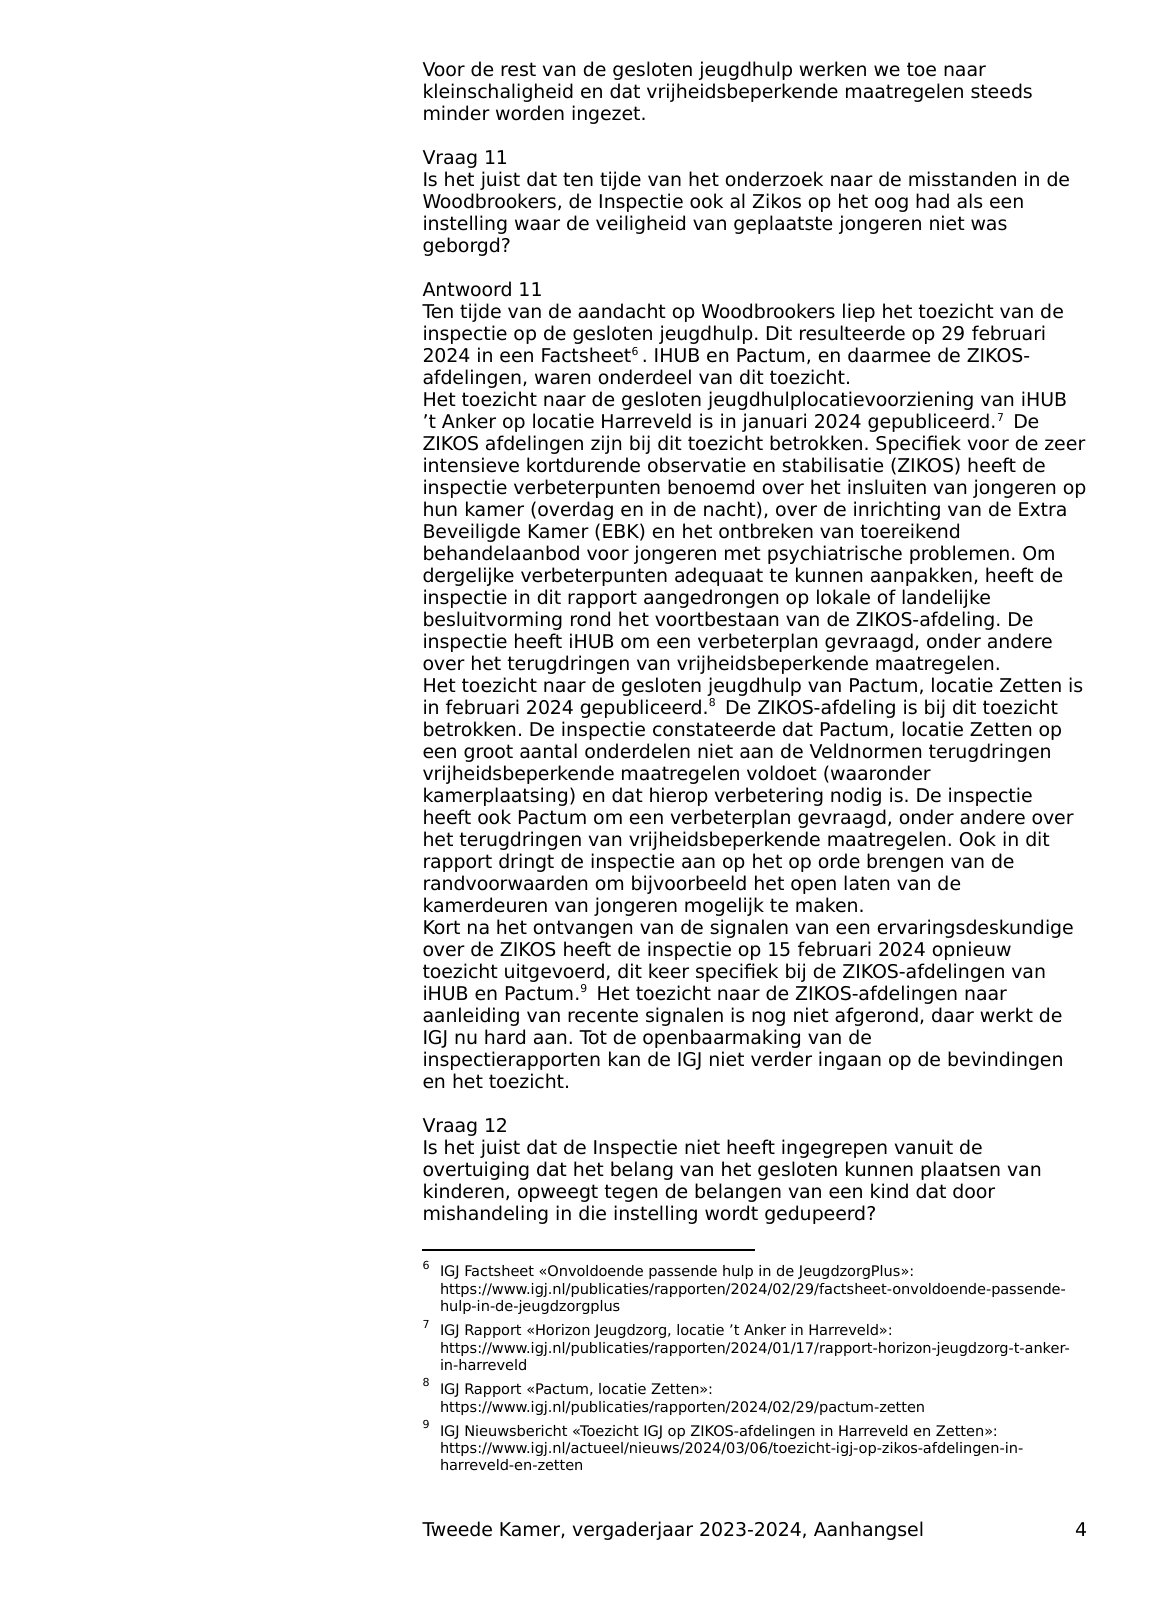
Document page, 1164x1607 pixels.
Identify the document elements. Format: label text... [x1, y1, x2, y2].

text Vraag 11 [422, 147, 1087, 169]
text Voor de rest van de gesloten jeugdhulp werken we toe naar kleinschaligheid en dat vrijheidsbeperkende maatregelen steeds minder worden ingezet. [422, 59, 1087, 125]
text Kort na het ontvangen van de signalen van een ervaringsdeskundige over de ZIKOS heeft de inspectie op 15 februari 2024 opnieuw toezicht uitgevoerd, dit keer specifiek bij de ZIKOS-afdelingen van iHUB en Pactum. Het toezicht naar de ZIKOS-afdelingen naar aanleiding van recente signalen is nog niet afgerond, daar werkt de IGJ nu hard aan. Tot de openbaarmaking van de inspectierapporten kan de IGJ niet verder ingaan op de bevindingen en het toezicht. [422, 917, 1087, 1092]
text Het toezicht naar de gesloten jeugdhulp van Pactum, locatie Zetten is in februari 2024 gepubliceerd. De ZIKOS-afdeling is bij dit toezicht betrokken. De inspectie constateerde dat Pactum, locatie Zetten op een groot aantal onderdelen niet aan de Veldnormen terugdringen vrijheidsbeperkende maatregelen voldoet (waaronder kamerplaatsing) en dat hierop verbetering nodig is. De inspectie heeft ook Pactum om een verbeterplan gevraagd, onder andere over het terugdringen van vrijheidsbeperkende maatregelen. Ook in dit rapport dringt de inspectie aan op het op orde brengen van de randvoorwaarden om bijvoorbeeld het open laten van de kamerdeuren van jongeren mogelijk te maken. [422, 675, 1087, 917]
text IGJ Rapport «Pactum, locatie Zetten»: https://www.igj.nl/publicaties/rapporten/2024/02/29/pactum-zetten [422, 1377, 1087, 1416]
text IGJ Rapport «Horizon Jeugdzorg, locatie ’t Anker in Harreveld»: https://www.igj.nl/publicaties/rapporten/2024/01/17/rapport-horizon-jeugdzorg-t-anker-in-harreveld [422, 1318, 1087, 1374]
text Is het juist dat ten tijde van het onderzoek naar de misstanden in de Woodbrookers, de Inspectie ook al Zikos op het oog had als een instelling waar de veiligheid van geplaatste jongeren niet was geborgd? [422, 169, 1087, 257]
text IGJ Nieuwsbericht «Toezicht IGJ op ZIKOS-afdelingen in Harreveld en Zetten»: https://www.igj.nl/actueel/nieuws/2024/03/06/toezicht-igj-op-zikos-afdelingen-in-harreveld-en-zetten [422, 1418, 1087, 1474]
text Is het juist dat de Inspectie niet heeft ingegrepen vanuit de overtuiging dat het belang van het gesloten kunnen plaatsen van kinderen, opweegt tegen de belangen van een kind dat door mishandeling in die instelling wordt gedupeerd? [422, 1137, 1087, 1224]
text IGJ Factsheet «Onvoldoende passende hulp in de JeugdzorgPlus»: https://www.igj.nl/publicaties/rapporten/2024/02/29/factsheet-onvoldoende-passende-hulp-in-de-jeugdzorgplus [422, 1259, 1087, 1315]
text Het toezicht naar de gesloten jeugdhulplocatievoorziening van iHUB ’t Anker op locatie Harreveld is in januari 2024 gepubliceerd. De ZIKOS afdelingen zijn bij dit toezicht betrokken. Specifiek voor de zeer intensieve kortdurende observatie en stabilisatie (ZIKOS) heeft de inspectie verbeterpunten benoemd over het insluiten van jongeren op hun kamer (overdag en in de nacht), over de inrichting van de Extra Beveiligde Kamer (EBK) en het ontbreken van toereikend behandelaanbod voor jongeren met psychiatrische problemen. Om dergelijke verbeterpunten adequaat te kunnen aanpakken, heeft de inspectie in dit rapport aangedrongen op lokale of landelijke besluitvorming rond het voortbestaan van de ZIKOS-afdeling. De inspectie heeft iHUB om een verbeterplan gevraagd, onder andere over het terugdringen van vrijheidsbeperkende maatregelen. [422, 389, 1087, 675]
text Antwoord 11 [422, 279, 1087, 301]
text Vraag 12 [422, 1115, 1087, 1137]
text Ten tijde van de aandacht op Woodbrookers liep het toezicht van de inspectie op de gesloten jeugdhulp. Dit resulteerde op 29 februari 2024 in een Factsheet. IHUB en Pactum, en daarmee de ZIKOS-afdelingen, waren onderdeel van dit toezicht. [422, 301, 1087, 389]
